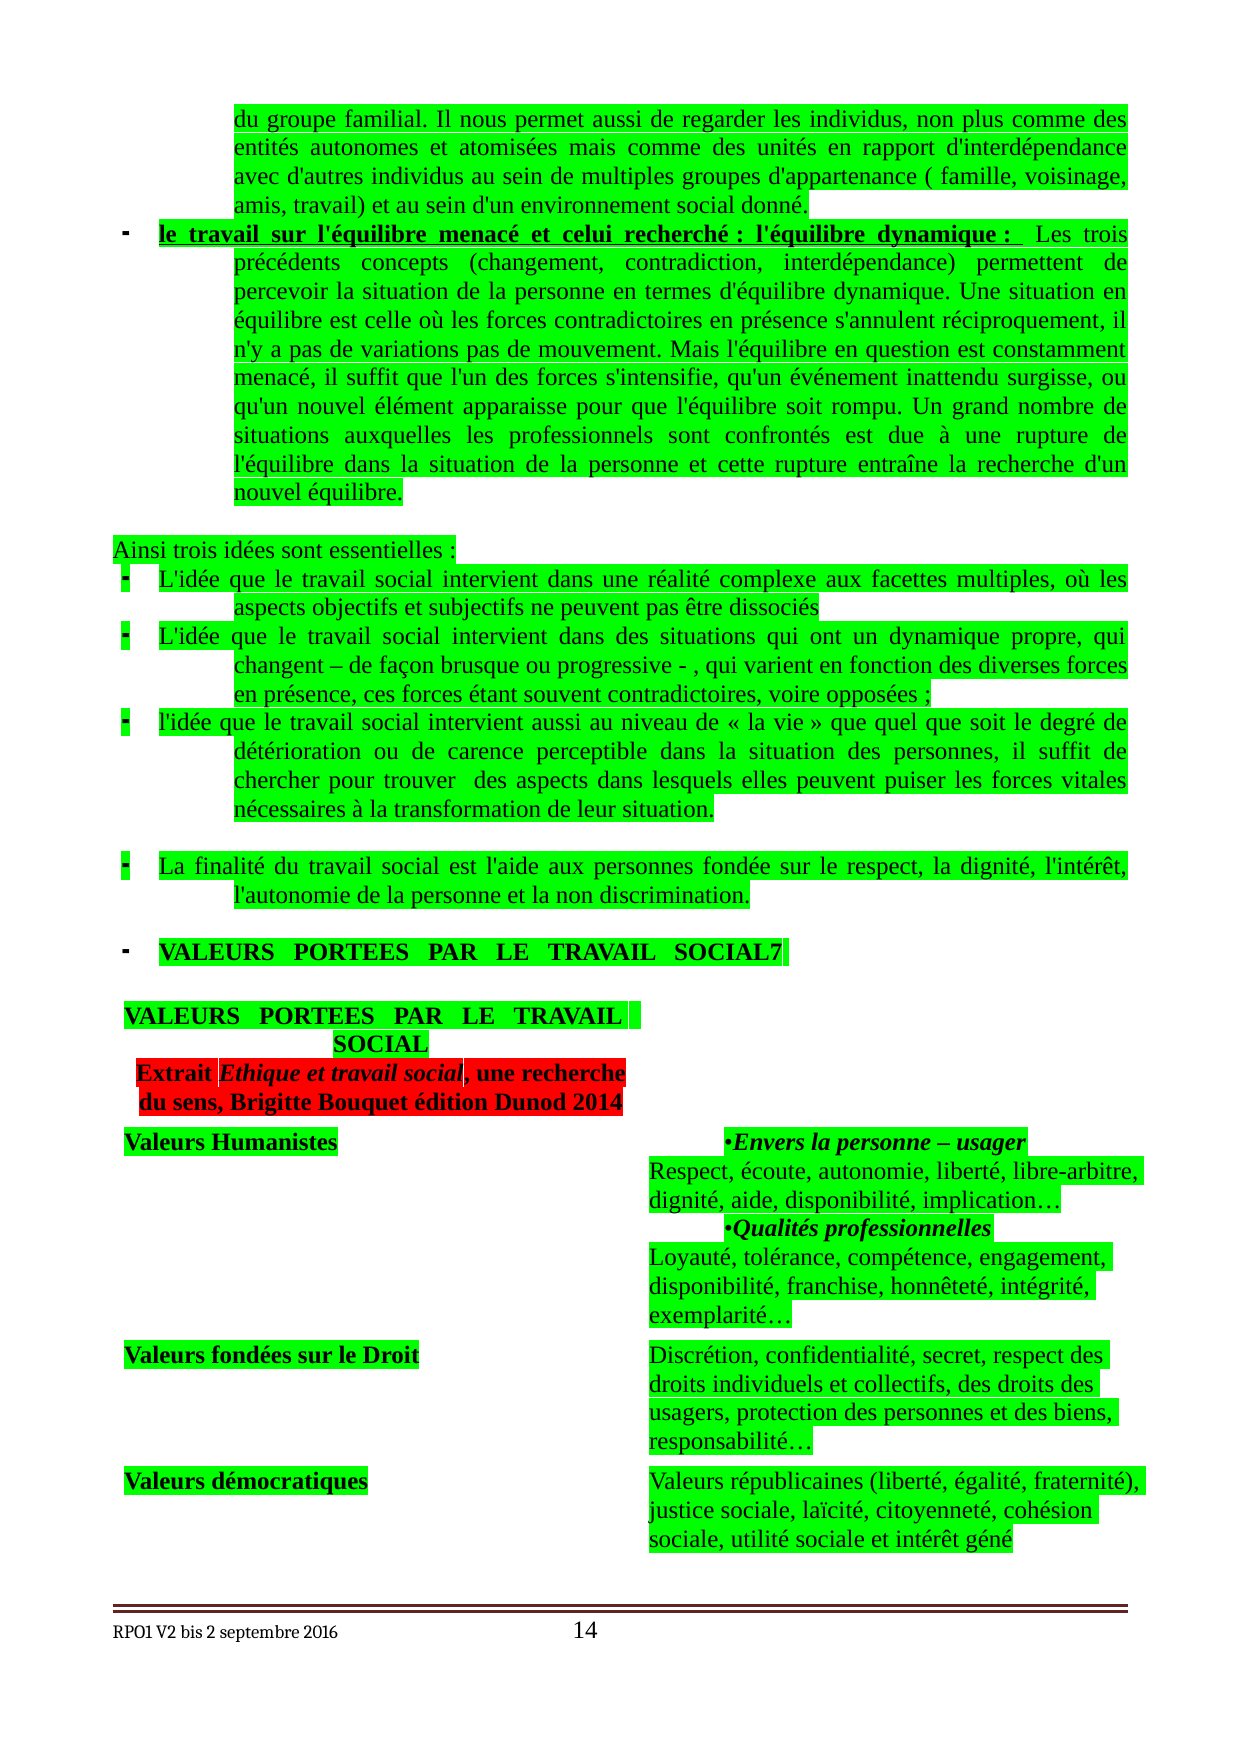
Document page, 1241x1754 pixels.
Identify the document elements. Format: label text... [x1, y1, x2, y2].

list VALEURS PORTEES PAR LE TRAVAIL SOCIAL7 [121, 937, 1128, 966]
table_cell Valeurs républicaines (liberté, égalité, fraternité), justice sociale, laïcité, citoyenneté, cohésion sociale, utilité sociale et intérêt géné [643, 1461, 1168, 1558]
table_cell •Envers la personne – usager Respect, écoute, autonomie, liberté, libre-arbitre, dignité, aide, disponibilité, implication… •Qualités professionnelles Loyauté, tolérance, compétence, engagement, disponibilité, franchise, honnêteté, intégrité, exemplarité… [643, 1121, 1168, 1334]
text Ainsi trois idées sont essentielles : [112, 535, 1128, 564]
table_header [643, 995, 1168, 1121]
table_cell Valeurs fondées sur le Droit [118, 1334, 643, 1461]
table_cell Discrétion, confidentialité, secret, respect des droits individuels et collectifs, des droits des usagers, protection des personnes et des biens, responsabilité… [643, 1334, 1168, 1461]
table_cell Valeurs Humanistes [118, 1121, 643, 1334]
table_header VALEURS PORTEES PAR LE TRAVAIL SOCIAL Extrait Ethique et travail social, une recherche du sens, Brigitte Bouquet édition Dunod 2014 [118, 995, 643, 1121]
list du groupe familial. Il nous permet aussi de regarder les individus, non plus comme des entités autonomes et atomisées mais comme des unités en rapport d'interdépendance avec d'autres individus au sein de multiples groupes d'appartenance ( famille, voisinage, amis, travail) et au sein d'un environnement social donné. [121, 104, 1128, 219]
table_cell Valeurs démocratiques [118, 1461, 643, 1558]
list L'idée que le travail social intervient dans des situations qui ont un dynamique propre, qui changent – de façon brusque ou progressive - , qui varient en fonction des diverses forces en présence, ces forces étant souvent contradictoires, voire opposées ; [121, 621, 1128, 707]
list le travail sur l'équilibre menacé et celui recherché : l'équilibre dynamique : Les trois précédents concepts (changement, contradiction, interdépendance) permettent de percevoir la situation de la personne en termes d'équilibre dynamique. Une situation en équilibre est celle où les forces contradictoires en présence s'annulent réciproquement, il n'y a pas de variations pas de mouvement. Mais l'équilibre en question est constamment menacé, il suffit que l'un des forces s'intensifie, qu'un événement inattendu surgisse, ou qu'un nouvel élément apparaisse pour que l'équilibre soit rompu. Un grand nombre de situations auxquelles les professionnels sont confrontés est due à une rupture de l'équilibre dans la situation de la personne et cette rupture entraîne la recherche d'un nouvel équilibre. [121, 219, 1128, 506]
list l'idée que le travail social intervient aussi au niveau de « la vie » que quel que soit le degré de détérioration ou de carence perceptible dans la situation des personnes, il suffit de chercher pour trouver des aspects dans lesquels elles peuvent puiser les forces vitales nécessaires à la transformation de leur situation. [121, 707, 1128, 822]
list L'idée que le travail social intervient dans une réalité complexe aux facettes multiples, où les aspects objectifs et subjectifs ne peuvent pas être dissociés [121, 564, 1128, 621]
list La finalité du travail social est l'aide aux personnes fondée sur le respect, la dignité, l'intérêt, l'autonomie de la personne et la non discrimination. [121, 851, 1128, 909]
